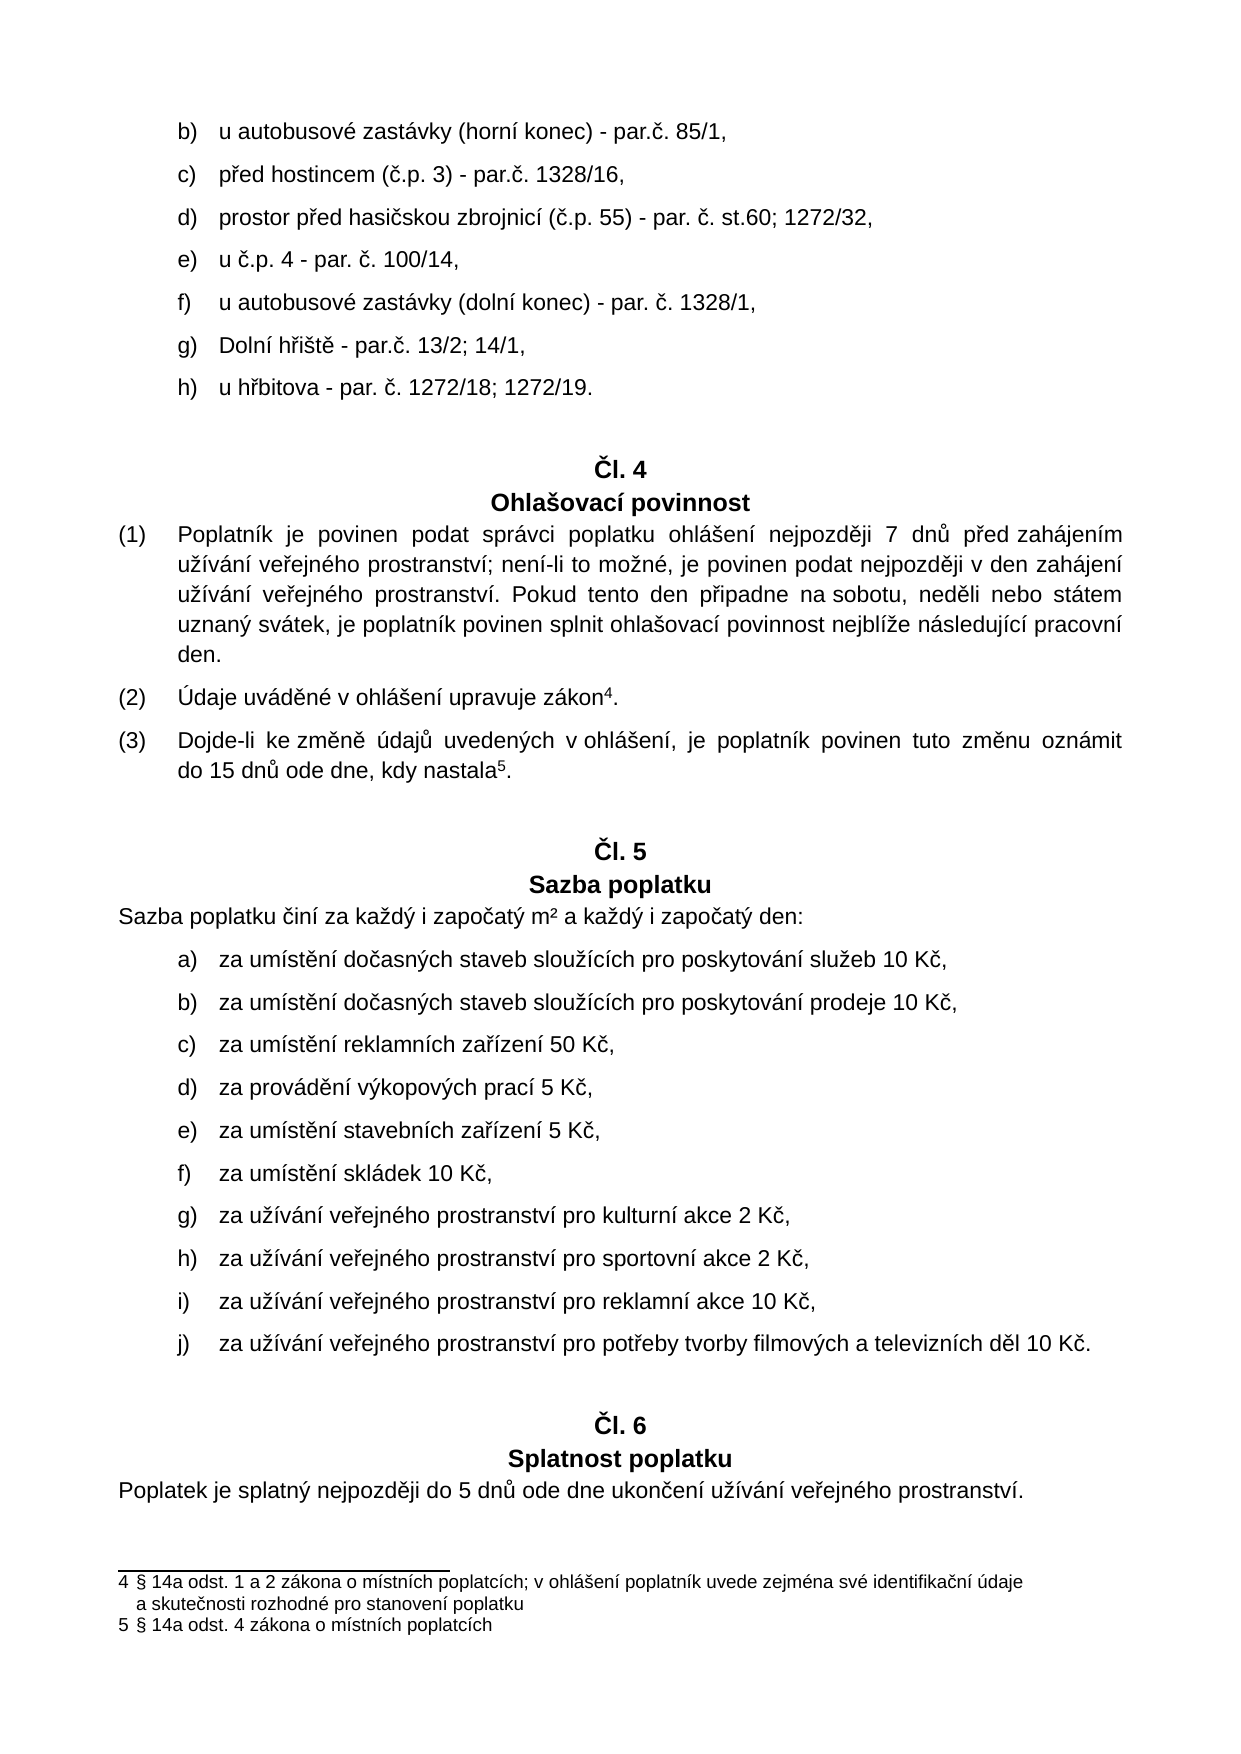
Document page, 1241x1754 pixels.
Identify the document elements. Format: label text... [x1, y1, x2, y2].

list za provádění výkopových prací 5 Kč, [177, 1074, 1122, 1101]
list Dolní hřiště - par.č. 13/2; 14/1, [177, 332, 1122, 358]
list za umístění skládek 10 Kč, [177, 1159, 1122, 1186]
list za umístění stavebních zařízení 5 Kč, [177, 1117, 1122, 1143]
list u autobusové zastávky (dolní konec) - par. č. 1328/1, [177, 289, 1122, 315]
text Poplatek je splatný nejpozději do 5 dnů ode dne ukončení užívání veřejného prostranství. [118, 1477, 1122, 1503]
list za umístění dočasných staveb sloužících pro poskytování prodeje 10 Kč, [177, 989, 1122, 1015]
subtitle Čl. 4 Ohlašovací povinnost [118, 454, 1122, 516]
list za umístění reklamních zařízení 50 Kč, [177, 1031, 1122, 1058]
subtitle Čl. 6 Splatnost poplatku [118, 1411, 1122, 1472]
list § 14a odst. 1 a 2 zákona o místních poplatcích; v ohlášení poplatník uvede zejména své identifikační údaje a skutečnosti rozhodné pro stanovení poplatku [118, 1571, 1122, 1614]
list za umístění dočasných staveb sloužících pro poskytování služeb 10 Kč, [177, 946, 1122, 972]
list Poplatník je povinen podat správci poplatku ohlášení nejpozději 7 dnů před zahájením užívání veřejného prostranství; není-li to možné, je povinen podat nejpozději v den zahájení užívání veřejného prostranství. Pokud tento den připadne na sobotu, neděli nebo státem uznaný svátek, je poplatník povinen splnit ohlašovací povinnost nejblíže následující pracovní den. [118, 521, 1122, 668]
list Údaje uváděné v ohlášení upravuje zákon. [118, 684, 1122, 711]
list před hostincem (č.p. 3) - par.č. 1328/16, [177, 161, 1122, 187]
list § 14a odst. 4 zákona o místních poplatcích [118, 1614, 1122, 1635]
list prostor před hasičskou zbrojnicí (č.p. 55) - par. č. st.60; 1272/32, [177, 203, 1122, 230]
text Sazba poplatku činí za každý i započatý m² a každý i započatý den: [118, 903, 1122, 930]
list Dojde-li ke změně údajů uvedených v ohlášení, je poplatník povinen tuto změnu oznámit do 15 dnů ode dne, kdy nastala. [118, 727, 1122, 783]
list u autobusové zastávky (horní konec) - par.č. 85/1, [177, 118, 1122, 144]
list za užívání veřejného prostranství pro kulturní akce 2 Kč, [177, 1202, 1122, 1229]
list za užívání veřejného prostranství pro reklamní akce 10 Kč, [177, 1288, 1122, 1314]
list za užívání veřejného prostranství pro sportovní akce 2 Kč, [177, 1245, 1122, 1271]
list u č.p. 4 - par. č. 100/14, [177, 246, 1122, 273]
list za užívání veřejného prostranství pro potřeby tvorby filmových a televizních děl 10 Kč. [177, 1330, 1122, 1357]
subtitle Čl. 5 Sazba poplatku [118, 837, 1122, 899]
list u hřbitova - par. č. 1272/18; 1272/19. [177, 374, 1122, 401]
